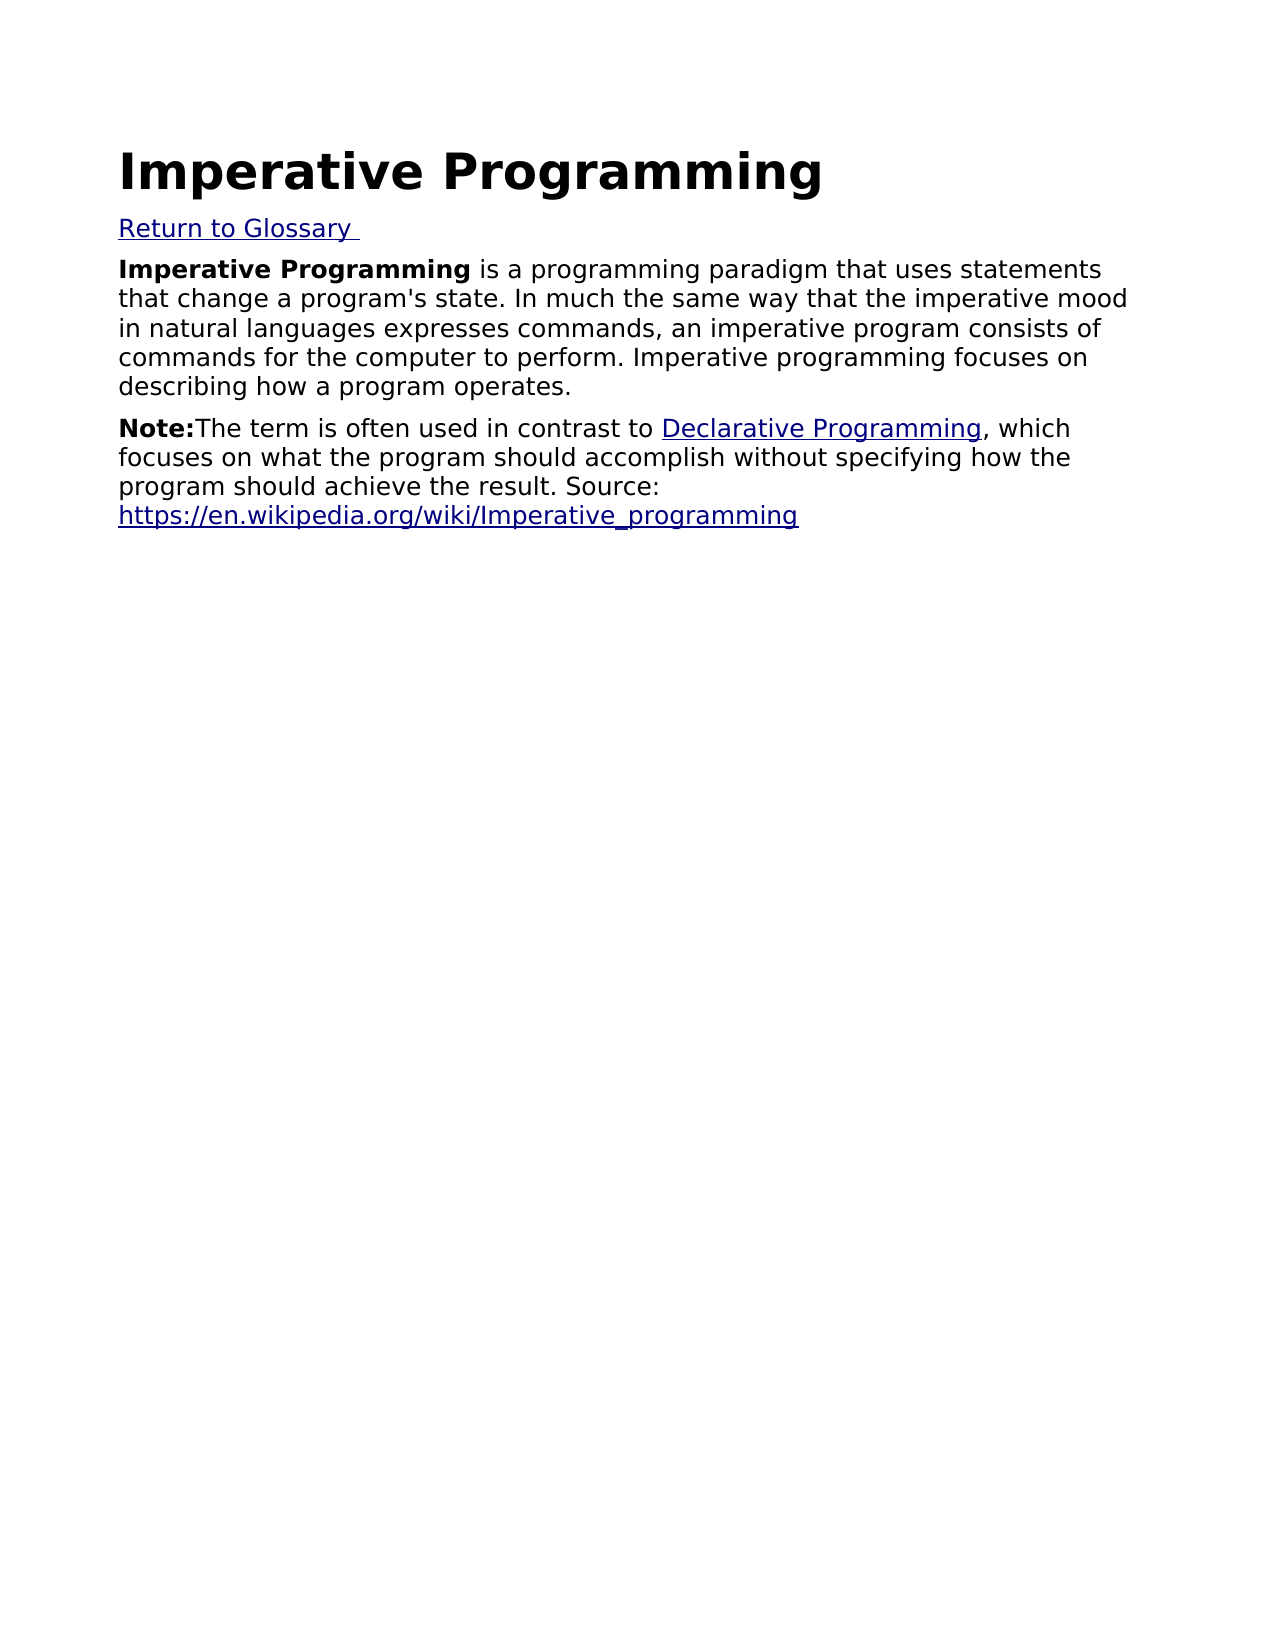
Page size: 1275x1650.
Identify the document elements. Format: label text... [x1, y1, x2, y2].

text Imperative Programming is a programming paradigm that uses statements that change a program's state. In much the same way that the imperative mood in natural languages expresses commands, an imperative program consists of commands for the computer to perform. Imperative programming focuses on describing how a program operates. [118, 256, 1157, 401]
text Return to Glossary [118, 214, 1157, 243]
text Note:The term is often used in contrast to Declarative Programming, which focuses on what the program should accomplish without specifying how the program should achieve the result. Source: https://en.wikipedia.org/wiki/Imperative_programming [118, 414, 1157, 531]
subtitle Imperative Programming [118, 143, 1157, 201]
